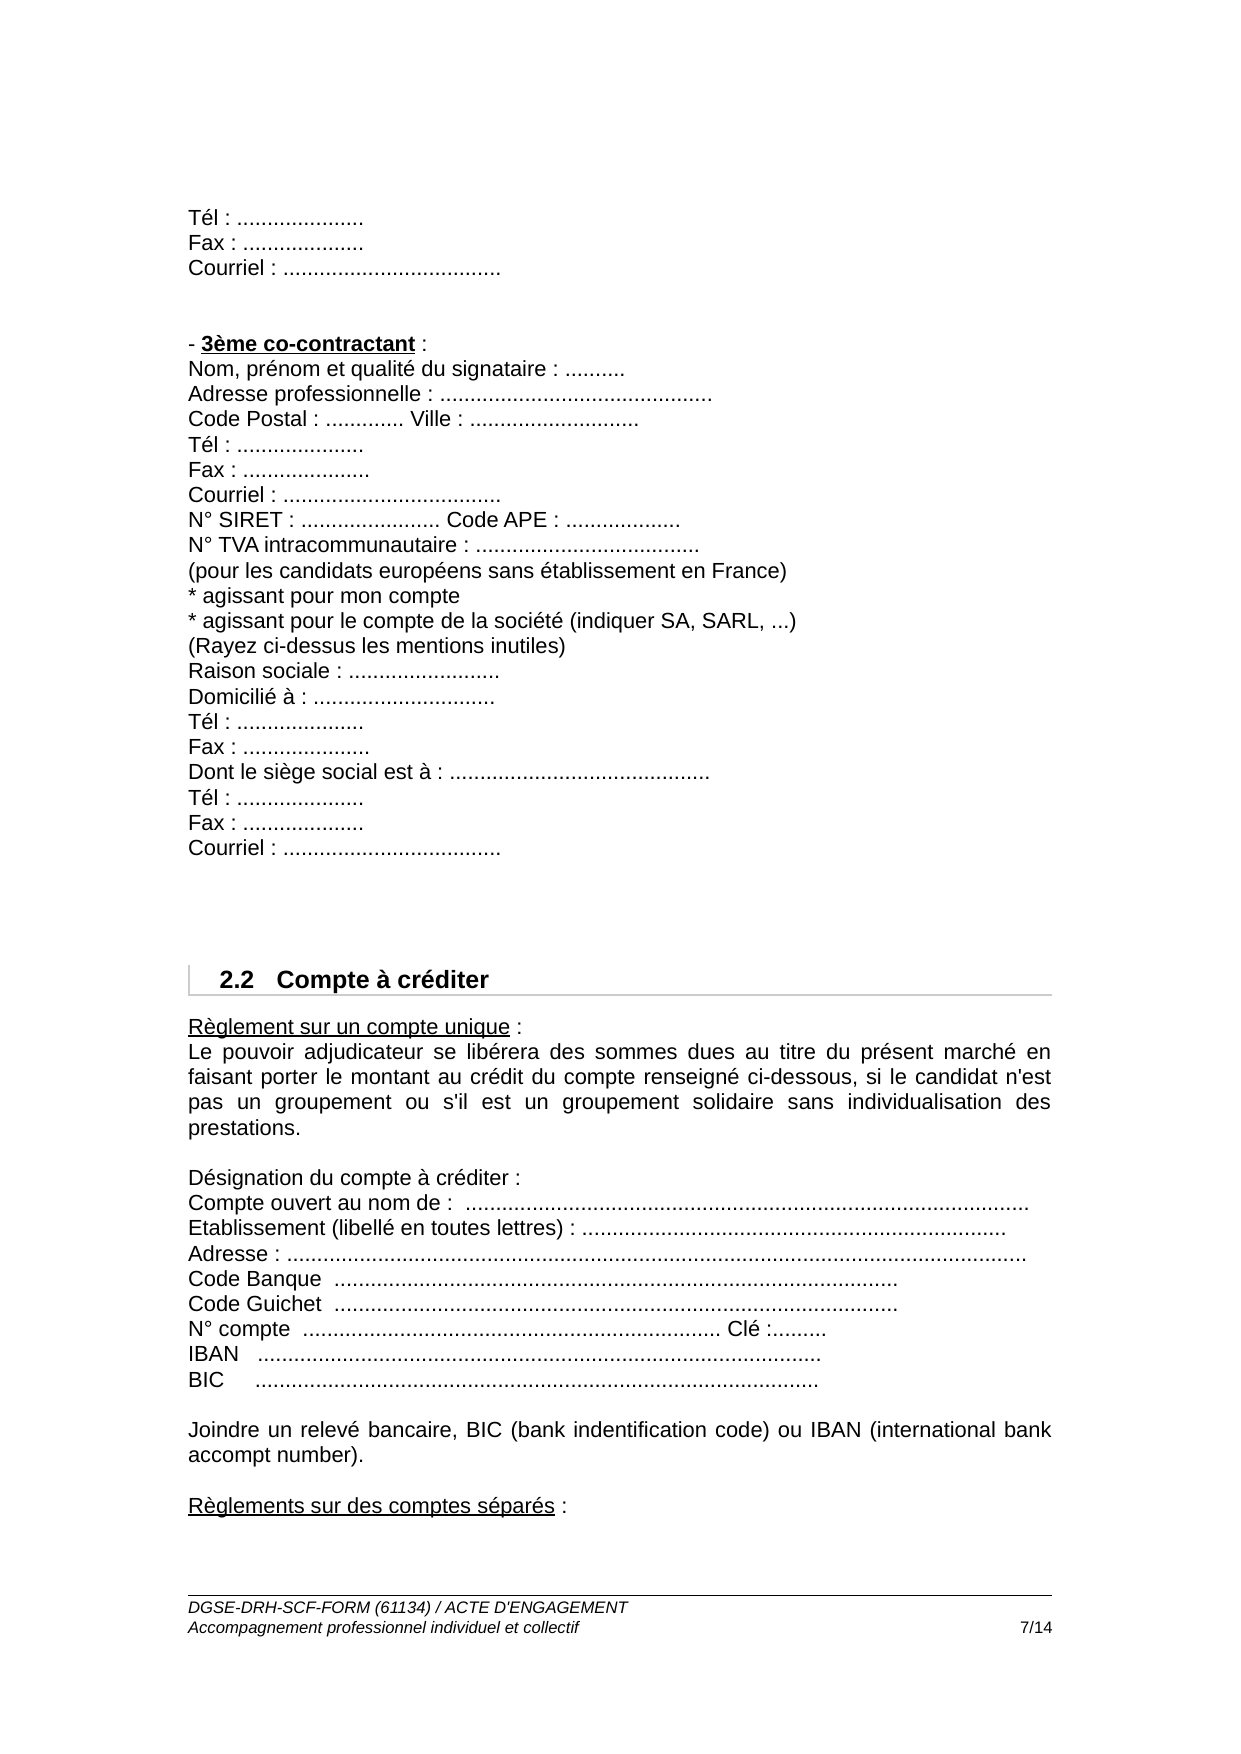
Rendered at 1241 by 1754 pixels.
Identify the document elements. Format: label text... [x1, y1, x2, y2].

text Compte ouvert au nom de : ............................................................................................. [188, 1190, 1052, 1215]
text Dont le siège social est à : ........................................... [188, 759, 1052, 784]
text Tél : ..................... [188, 204, 1052, 230]
text Tél : ..................... [188, 784, 1052, 809]
text (pour les candidats européens sans établissement en France) [188, 557, 1052, 583]
text Courriel : .................................... [188, 835, 1052, 860]
text IBAN ............................................................................................. [188, 1341, 1052, 1367]
text Code Banque ............................................................................................. [188, 1266, 1052, 1291]
text N° TVA intracommunautaire : ..................................... [188, 532, 1052, 557]
text Joindre un relevé bancaire, BIC (bank indentification code) ou IBAN (international bank accompt number). [188, 1417, 1052, 1467]
text Désignation du compte à créditer : [188, 1165, 1052, 1190]
text Code Guichet ............................................................................................. [188, 1291, 1052, 1316]
text Règlements sur des comptes séparés : [188, 1493, 1052, 1518]
text Fax : .................... [188, 809, 1052, 835]
text BIC ............................................................................................. [188, 1367, 1052, 1392]
text Domicilié à : .............................. [188, 683, 1052, 709]
text Courriel : .................................... [188, 482, 1052, 507]
text Raison sociale : ......................... [188, 658, 1052, 683]
text Le pouvoir adjudicateur se libérera des sommes dues au titre du présent marché en faisant porter le montant au crédit du compte renseigné ci-dessous, si le candidat n'est pas un groupement ou s'il est un groupement solidaire sans individualisation des prestations. [188, 1039, 1052, 1140]
text Code Postal : ............. Ville : ............................ [188, 406, 1052, 431]
text Courriel : .................................... [188, 255, 1052, 280]
text - 3ème co-contractant : [188, 331, 1052, 356]
text N° SIRET : ....................... Code APE : ................... [188, 507, 1052, 532]
text N° compte ..................................................................... Clé :......... [188, 1316, 1052, 1341]
text Adresse : .......................................................................................................................... [188, 1241, 1052, 1266]
text Nom, prénom et qualité du signataire : .......... [188, 356, 1052, 381]
text Fax : ..................... [188, 734, 1052, 759]
subtitle Compte à créditer [190, 965, 1052, 994]
text * agissant pour le compte de la société (indiquer SA, SARL, ...) [188, 608, 1052, 633]
text Adresse professionnelle : ............................................. [188, 381, 1052, 406]
text Tél : ..................... [188, 709, 1052, 734]
text Règlement sur un compte unique : [188, 1014, 1052, 1039]
text Fax : ..................... [188, 457, 1052, 482]
text Tél : ..................... [188, 431, 1052, 457]
text (Rayez ci-dessus les mentions inutiles) [188, 633, 1052, 658]
text * agissant pour mon compte [188, 583, 1052, 608]
text Etablissement (libellé en toutes lettres) : ...................................................................... [188, 1215, 1052, 1241]
text Fax : .................... [188, 230, 1052, 255]
